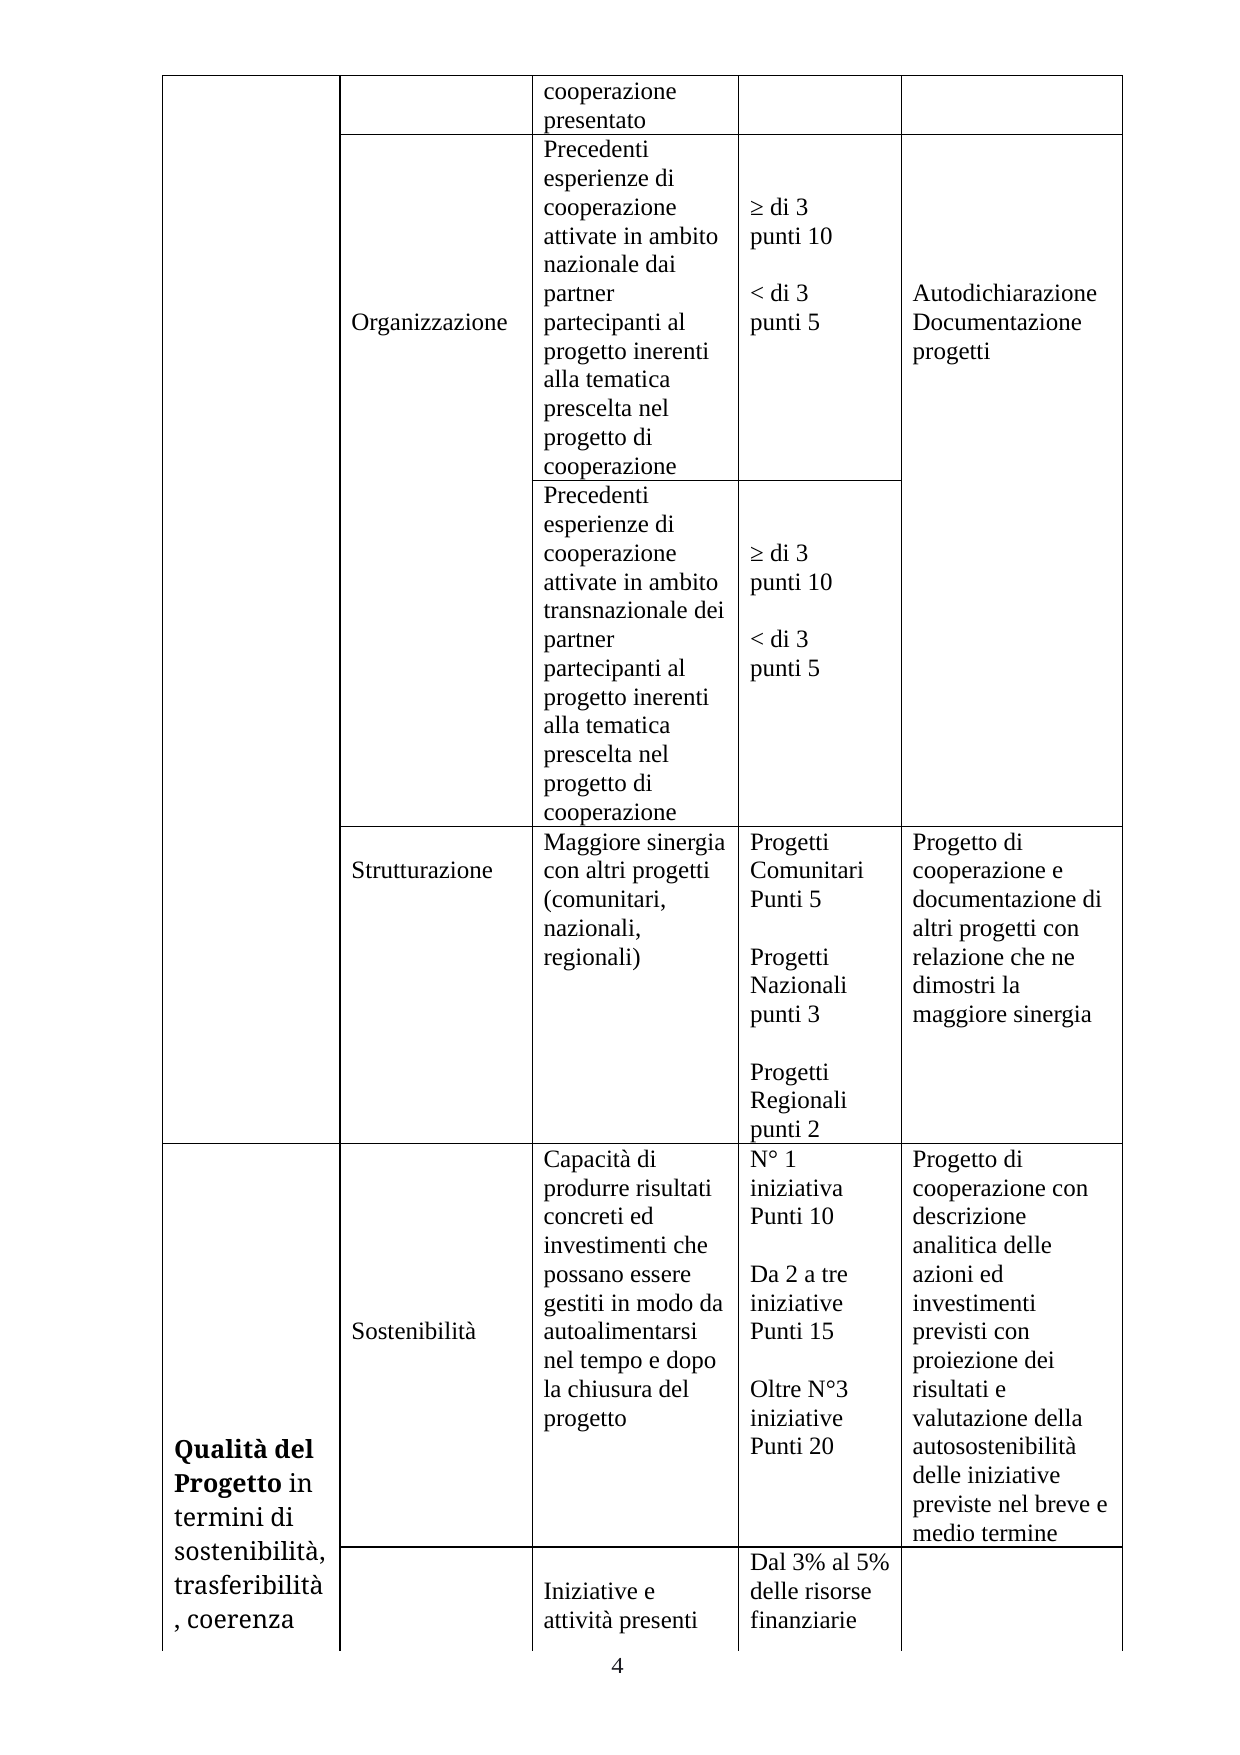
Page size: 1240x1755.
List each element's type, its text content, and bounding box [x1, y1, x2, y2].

table_cell [902, 76, 1122, 133]
table_cell Iniziative e attività presenti [533, 1548, 738, 1651]
table_cell cooperazione presentato [533, 76, 738, 133]
table_cell [739, 76, 901, 133]
table_cell [163, 76, 339, 1143]
table_cell Organizzazione [341, 135, 532, 826]
table_cell Progetto di cooperazione e documentazione di altri progetti con relazione che ne dimostri la maggiore sinergia [902, 827, 1122, 1143]
table_cell Maggiore sinergia con altri progetti (comunitari, nazionali, regionali) [533, 827, 738, 1143]
table_cell Strutturazione [341, 827, 532, 1143]
table_cell Dal 3% al 5% delle risorse finanziarie [739, 1548, 901, 1651]
table_cell [902, 1548, 1122, 1651]
table_cell Precedenti esperienze di cooperazione attivate in ambito nazionale dai partner partecipanti al progetto inerenti alla tematica prescelta nel progetto di cooperazione [533, 135, 738, 479]
table_cell Progetti Comunitari Punti 5 Progetti Nazionali punti 3 Progetti Regionali punti 2 [739, 827, 901, 1143]
table_cell Qualità del Progetto in termini di sostenibilità, trasferibilità, coerenza [163, 1144, 339, 1651]
table_cell ≥ di 3 punti 10 < di 3 punti 5 [739, 481, 901, 826]
table_cell [341, 1548, 532, 1651]
table_cell Progetto di cooperazione con descrizione analitica delle azioni ed investimenti previsti con proiezione dei risultati e valutazione della autosostenibilità delle iniziative previste nel breve e medio termine [902, 1144, 1122, 1546]
table_cell N° 1 iniziativa Punti 10 Da 2 a tre iniziative Punti 15 Oltre N°3 iniziative Punti 20 [739, 1144, 901, 1546]
table_cell Capacità di produrre risultati concreti ed investimenti che possano essere gestiti in modo da autoalimentarsi nel tempo e dopo la chiusura del progetto [533, 1144, 738, 1546]
table_cell Autodichiarazione Documentazione progetti [902, 135, 1122, 826]
table_cell Precedenti esperienze di cooperazione attivate in ambito transnazionale dei partner partecipanti al progetto inerenti alla tematica prescelta nel progetto di cooperazione [533, 481, 738, 826]
table_cell ≥ di 3 punti 10 < di 3 punti 5 [739, 135, 901, 479]
table_cell [341, 76, 532, 133]
table_cell Sostenibilità [341, 1144, 532, 1546]
